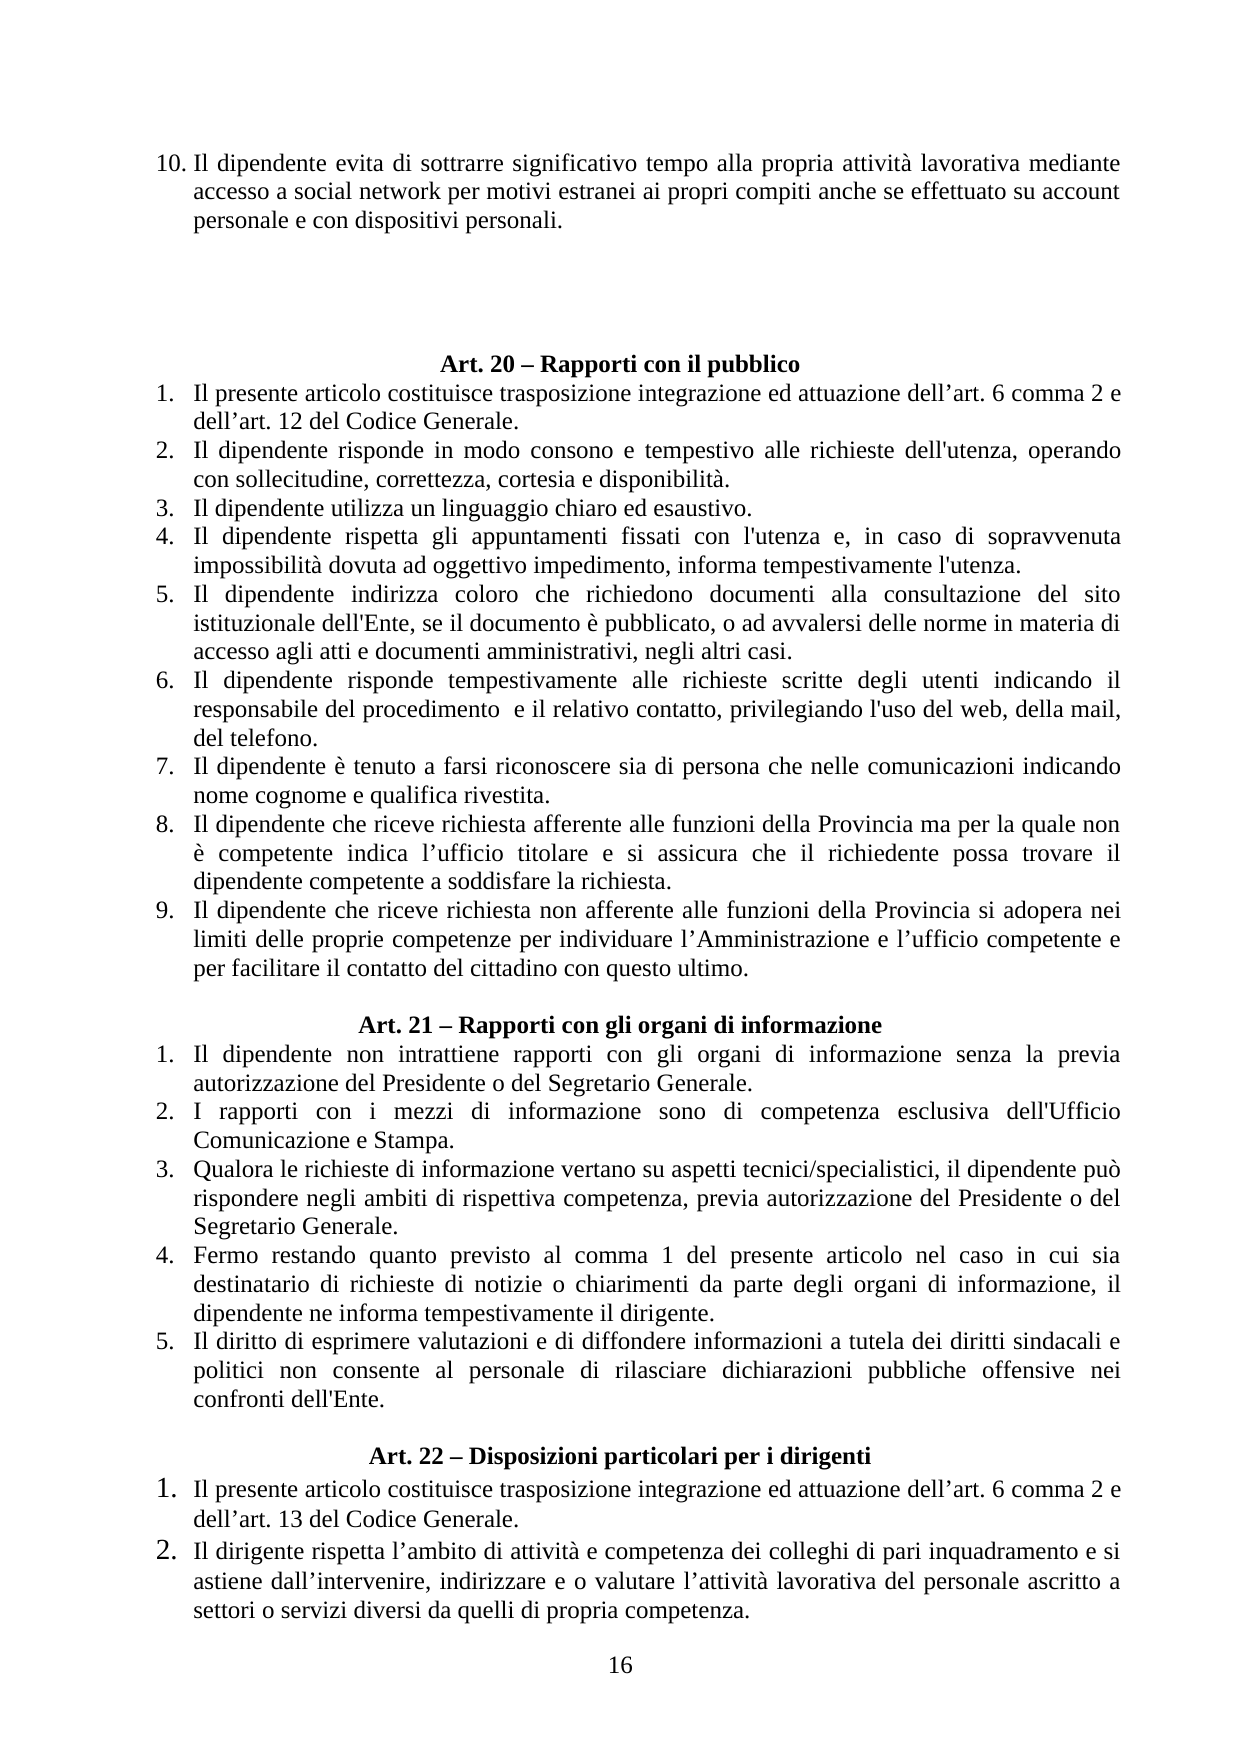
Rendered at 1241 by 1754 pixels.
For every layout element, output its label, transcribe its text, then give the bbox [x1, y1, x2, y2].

list Il dipendente utilizza un linguaggio chiaro ed esaustivo. [156, 493, 1122, 521]
list Il dipendente non intrattiene rapporti con gli organi di informazione senza la previa autorizzazione del Presidente o del Segretario Generale. [156, 1039, 1122, 1096]
list Il dirigente rispetta l’ambito di attività e competenza dei colleghi di pari inquadramento e si astiene dall’intervenire, indirizzare e o valutare l’attività lavorativa del personale ascritto a settori o servizi diversi da quelli di propria competenza. [156, 1532, 1122, 1623]
list Il dipendente indirizza coloro che richiedono documenti alla consultazione del sito istituzionale dell'Ente, se il documento è pubblicato, o ad avvalersi delle norme in materia di accesso agli atti e documenti amministrativi, negli altri casi. [156, 579, 1122, 665]
list Il dipendente che riceve richiesta afferente alle funzioni della Provincia ma per la quale non è competente indica l’ufficio titolare e si assicura che il richiedente possa trovare il dipendente competente a soddisfare la richiesta. [156, 809, 1122, 895]
list Il presente articolo costituisce trasposizione integrazione ed attuazione dell’art. 6 comma 2 e dell’art. 13 del Codice Generale. [156, 1470, 1122, 1532]
text Art. 21 – Rapporti con gli organi di informazione [118, 1010, 1122, 1039]
text Art. 22 – Disposizioni particolari per i dirigenti [118, 1441, 1122, 1470]
list Fermo restando quanto previsto al comma 1 del presente articolo nel caso in cui sia destinatario di richieste di notizie o chiarimenti da parte degli organi di informazione, il dipendente ne informa tempestivamente il dirigente. [156, 1240, 1122, 1326]
list Il dipendente rispetta gli appuntamenti fissati con l'utenza e, in caso di sopravvenuta impossibilità dovuta ad oggettivo impedimento, informa tempestivamente l'utenza. [156, 521, 1122, 579]
list Il dipendente è tenuto a farsi riconoscere sia di persona che nelle comunicazioni indicando nome cognome e qualifica rivestita. [156, 751, 1122, 809]
list Qualora le richieste di informazione vertano su aspetti tecnici/specialistici, il dipendente può rispondere negli ambiti di rispettiva competenza, previa autorizzazione del Presidente o del Segretario Generale. [156, 1154, 1122, 1240]
text Art. 20 – Rapporti con il pubblico [118, 349, 1122, 378]
list Il dipendente che riceve richiesta non afferente alle funzioni della Provincia si adopera nei limiti delle proprie competenze per individuare l’Amministrazione e l’ufficio competente e per facilitare il contatto del cittadino con questo ultimo. [156, 895, 1122, 981]
list I rapporti con i mezzi di informazione sono di competenza esclusiva dell'Ufficio Comunicazione e Stampa. [156, 1096, 1122, 1154]
list Il diritto di esprimere valutazioni e di diffondere informazioni a tutela dei diritti sindacali e politici non consente al personale di rilasciare dichiarazioni pubbliche offensive nei confronti dell'Ente. [156, 1326, 1122, 1413]
list Il presente articolo costituisce trasposizione integrazione ed attuazione dell’art. 6 comma 2 e dell’art. 12 del Codice Generale. [156, 378, 1122, 435]
list Il dipendente risponde tempestivamente alle richieste scritte degli utenti indicando il responsabile del procedimento e il relativo contatto, privilegiando l'uso del web, della mail, del telefono. [156, 665, 1122, 751]
list Il dipendente risponde in modo consono e tempestivo alle richieste dell'utenza, operando con sollecitudine, correttezza, cortesia e disponibilità. [156, 435, 1122, 493]
list Il dipendente evita di sottrarre significativo tempo alla propria attività lavorativa mediante accesso a social network per motivi estranei ai propri compiti anche se effettuato su account personale e con dispositivi personali. [156, 148, 1122, 234]
